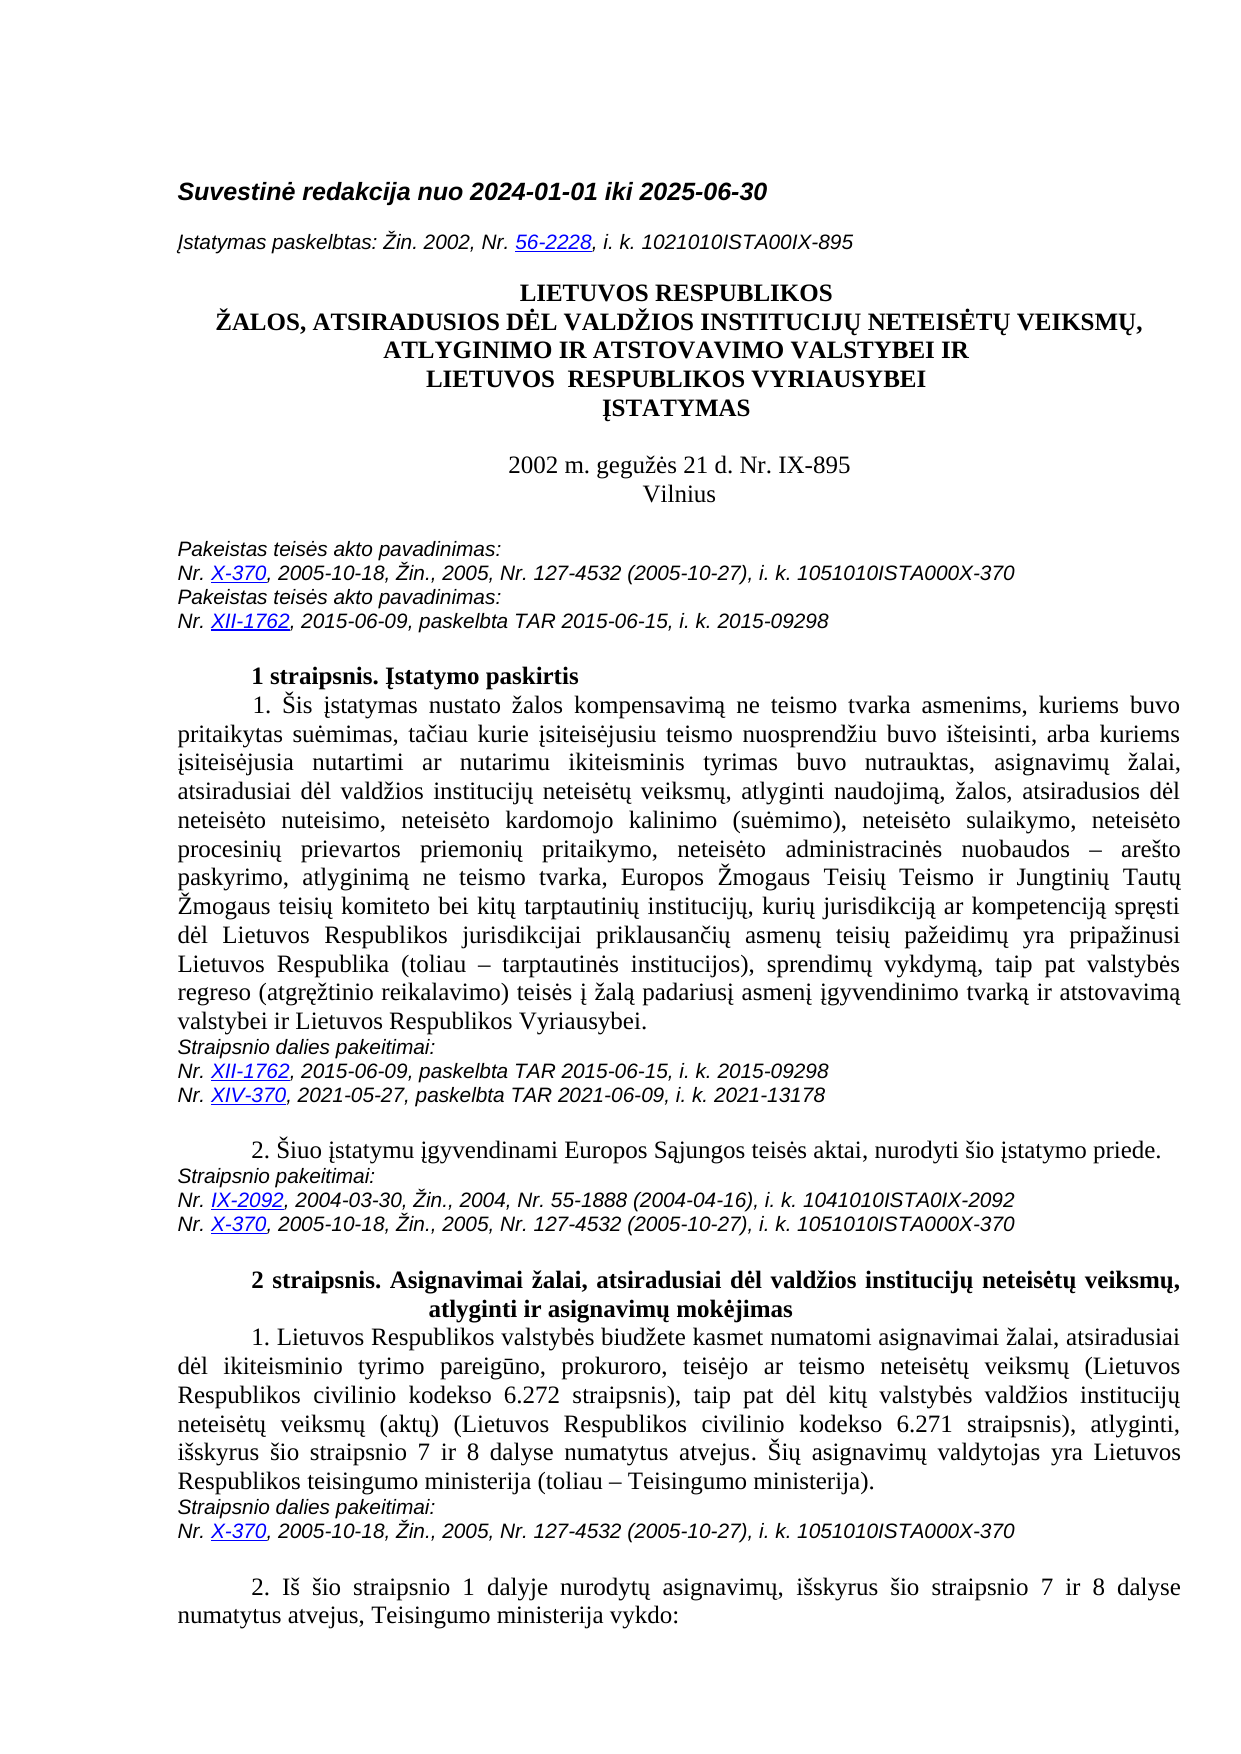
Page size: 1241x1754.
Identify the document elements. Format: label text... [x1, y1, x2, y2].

text Įstatymas paskelbtas: Žin. 2002, Nr. 56-2228, i. k. 1021010ISTA00IX-895 [177, 230, 1181, 254]
text 2. Šiuo įstatymu įgyvendinami Europos Sąjungos teisės aktai, nurodyti šio įstatymo priede. [177, 1136, 1181, 1164]
text Straipsnio dalies pakeitimai: [177, 1035, 1181, 1059]
text 1. Lietuvos Respublikos valstybės biudžete kasmet numatomi asignavimai žalai, atsiradusiai dėl ikiteisminio tyrimo pareigūno, prokuroro, teisėjo ar teismo neteisėtų veiksmų (Lietuvos Respublikos civilinio kodekso 6.272 straipsnis), taip pat dėl kitų valstybės valdžios institucijų neteisėtų veiksmų (aktų) (Lietuvos Respublikos civilinio kodekso 6.271 straipsnis), atlyginti, išskyrus šio straipsnio 7 ir 8 dalyse numatytus atvejus. Šių asignavimų valdytojas yra Lietuvos Respublikos teisingumo ministerija (toliau – Teisingumo ministerija). [177, 1322, 1181, 1495]
text Nr. XII-1762, 2015-06-09, paskelbta TAR 2015-06-15, i. k. 2015-09298 [177, 1059, 1181, 1083]
text Nr. XIV-370, 2021-05-27, paskelbta TAR 2021-06-09, i. k. 2021-13178 [177, 1083, 1181, 1107]
text 2002 m. gegužės 21 d. Nr. IX-895 [177, 450, 1181, 479]
text Straipsnio dalies pakeitimai: [177, 1495, 1181, 1519]
text Pakeistas teisės akto pavadinimas: [177, 537, 1181, 561]
text Suvestinė redakcija nuo 2024-01-01 iki 2025-06-30 [177, 177, 1181, 206]
text Nr. X-370, 2005-10-18, Žin., 2005, Nr. 127-4532 (2005-10-27), i. k. 1051010ISTA000X-370 [177, 561, 1181, 584]
text Vilnius [177, 479, 1181, 508]
text Nr. IX-2092, 2004-03-30, Žin., 2004, Nr. 55-1888 (2004-04-16), i. k. 1041010ISTA0IX-2092 [177, 1188, 1181, 1212]
text Nr. X-370, 2005-10-18, Žin., 2005, Nr. 127-4532 (2005-10-27), i. k. 1051010ISTA000X-370 [177, 1519, 1181, 1543]
text Nr. XII-1762, 2015-06-09, paskelbta TAR 2015-06-15, i. k. 2015-09298 [177, 608, 1181, 632]
text Pakeistas teisės akto pavadinimas: [177, 584, 1181, 608]
text 1. Šis įstatymas nustato žalos kompensavimą ne teismo tvarka asmenims, kuriems buvo pritaikytas suėmimas, tačiau kurie įsiteisėjusiu teismo nuosprendžiu buvo išteisinti, arba kuriems įsiteisėjusia nutartimi ar nutarimu ikiteisminis tyrimas buvo nutrauktas, asignavimų žalai, atsiradusiai dėl valdžios institucijų neteisėtų veiksmų, atlyginti naudojimą, žalos, atsiradusios dėl neteisėto nuteisimo, neteisėto kardomojo kalinimo (suėmimo), neteisėto sulaikymo, neteisėto procesinių prievartos priemonių pritaikymo, neteisėto administracinės nuobaudos – arešto paskyrimo, atlyginimą ne teismo tvarka, Europos Žmogaus Teisių Teismo ir Jungtinių Tautų Žmogaus teisių komiteto bei kitų tarptautinių institucijų, kurių jurisdikciją ar kompetenciją spręsti dėl Lietuvos Respublikos jurisdikcijai priklausančių asmenų teisių pažeidimų yra pripažinusi Lietuvos Respublika (toliau – tarptautinės institucijos), sprendimų vykdymą, taip pat valstybės regreso (atgręžtinio reikalavimo) teisės į žalą padariusį asmenį įgyvendinimo tvarką ir atstovavimą valstybei ir Lietuvos Respublikos Vyriausybei. [177, 690, 1181, 1035]
text 2 straipsnis. Asignavimai žalai, atsiradusiai dėl valdžios institucijų neteisėtų veiksmų, atlyginti ir asignavimų mokėjimas [251, 1265, 1181, 1322]
text 1 straipsnis. Įstatymo paskirtis [177, 661, 1181, 690]
text 2. Iš šio straipsnio 1 dalyje nurodytų asignavimų, išskyrus šio straipsnio 7 ir 8 dalyse numatytus atvejus, Teisingumo ministerija vykdo: [177, 1572, 1181, 1629]
text Straipsnio pakeitimai: [177, 1164, 1181, 1188]
text Nr. X-370, 2005-10-18, Žin., 2005, Nr. 127-4532 (2005-10-27), i. k. 1051010ISTA000X-370 [177, 1212, 1181, 1236]
text LIETUVOS RESPUBLIKOS ŽALOS, ATSIRADUSIOS DĖL VALDŽIOS INSTITUCIJŲ NETEISĖTŲ VEIKSMŲ, ATLYGINIMO IR ATSTOVAVIMO VALSTYBEI IR LIETUVOS RESPUBLIKOS VYRIAUSYBEI ĮSTATYMAS [177, 278, 1181, 450]
